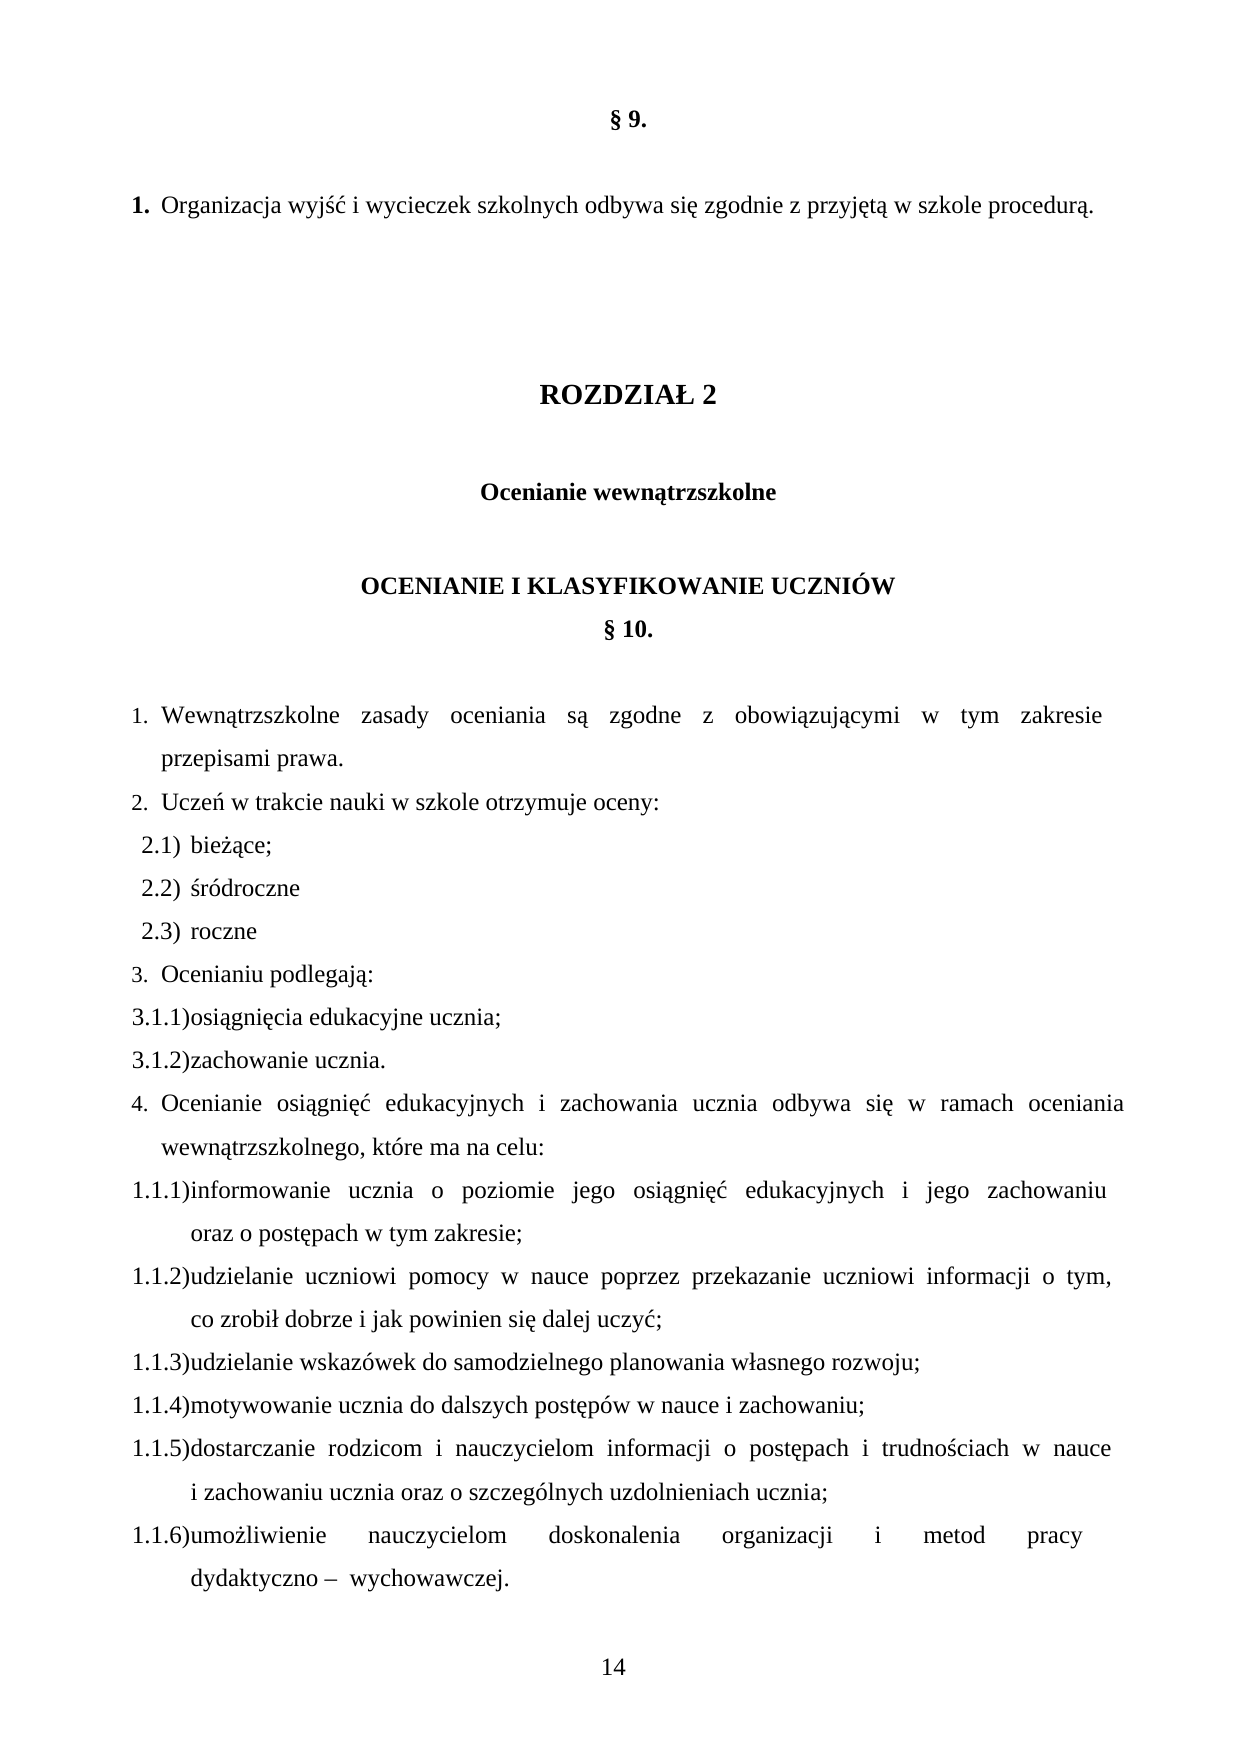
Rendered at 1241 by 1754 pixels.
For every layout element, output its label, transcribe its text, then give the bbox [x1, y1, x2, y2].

list motywowanie ucznia do dalszych postępów w nauce i zachowaniu; [161, 1390, 1125, 1419]
list umożliwienie nauczycielom doskonalenia organizacji i metod pracy dydaktyczno – wychowawczej. [161, 1520, 1125, 1592]
list dostarczanie rodzicom i nauczycielom informacji o postępach i trudnościach w nauce i zachowaniu ucznia oraz o szczególnych uzdolnieniach ucznia; [161, 1433, 1125, 1505]
list roczne [161, 916, 1125, 945]
text ROZDZIAŁ 2 [131, 377, 1125, 410]
list zachowanie ucznia. [161, 1045, 1125, 1074]
list Ocenianie osiągnięć edukacyjnych i zachowania ucznia odbywa się w ramach oceniania wewnątrzszkolnego, które ma na celu: [131, 1088, 1125, 1160]
list Wewnątrzszkolne zasady oceniania są zgodne z obowiązującymi w tym zakresie przepisami prawa. [131, 700, 1125, 772]
list udzielanie wskazówek do samodzielnego planowania własnego rozwoju; [161, 1347, 1125, 1376]
text OCENIANIE I KLASYFIKOWANIE UCZNIÓW [131, 571, 1125, 600]
list śródroczne [161, 873, 1125, 902]
list osiągnięcia edukacyjne ucznia; [161, 1002, 1125, 1031]
list Organizacja wyjść i wycieczek szkolnych odbywa się zgodnie z przyjętą w szkole procedurą. [131, 190, 1125, 219]
list Ocenianiu podlegają: [131, 959, 1125, 988]
text § 9. [131, 104, 1125, 132]
list udzielanie uczniowi pomocy w nauce poprzez przekazanie uczniowi informacji o tym, co zrobił dobrze i jak powinien się dalej uczyć; [161, 1261, 1125, 1333]
list bieżące; [161, 830, 1125, 858]
list informowanie ucznia o poziomie jego osiągnięć edukacyjnych i jego zachowaniu oraz o postępach w tym zakresie; [161, 1175, 1125, 1247]
text Ocenianie wewnątrzszkolne [131, 477, 1125, 506]
list Uczeń w trakcie nauki w szkole otrzymuje oceny: [131, 787, 1125, 815]
text § 10. [131, 614, 1125, 643]
